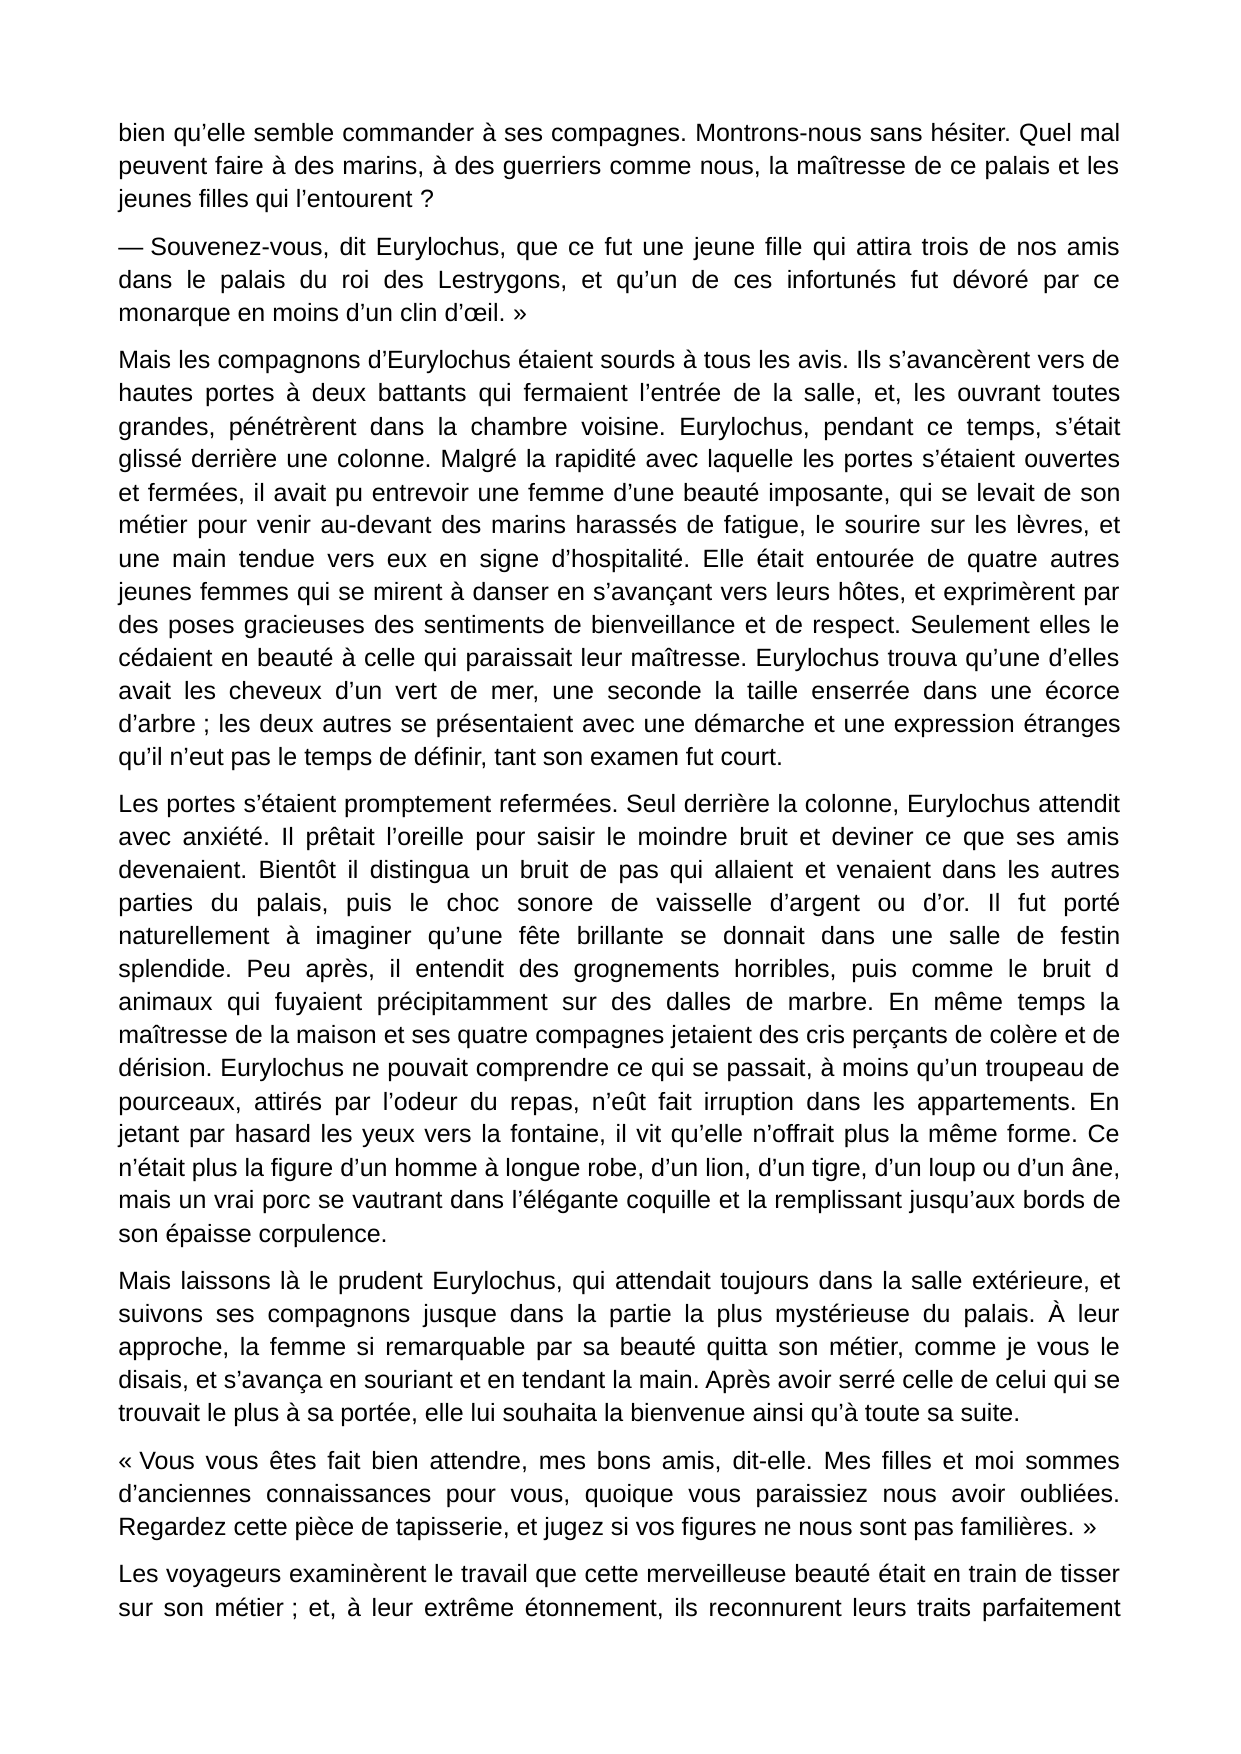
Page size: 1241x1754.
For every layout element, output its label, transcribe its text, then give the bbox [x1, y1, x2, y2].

text bien qu’elle semble commander à ses compagnes. Montrons-nous sans hésiter. Quel mal peuvent faire à des marins, à des guerriers comme nous, la maîtresse de ce palais et les jeunes filles qui l’entourent ? [118, 118, 1122, 213]
text Mais les compagnons d’Eurylochus étaient sourds à tous les avis. Ils s’avancèrent vers de hautes portes à deux battants qui fermaient l’entrée de la salle, et, les ouvrant toutes grandes, pénétrèrent dans la chambre voisine. Eurylochus, pendant ce temps, s’était glissé derrière une colonne. Malgré la rapidité avec laquelle les portes s’étaient ouvertes et fermées, il avait pu entrevoir une femme d’une beauté imposante, qui se levait de son métier pour venir au-devant des marins harassés de fatigue, le sourire sur les lèvres, et une main tendue vers eux en signe d’hospitalité. Elle était entourée de quatre autres jeunes femmes qui se mirent à danser en s’avançant vers leurs hôtes, et exprimèrent par des poses gracieuses des sentiments de bienveillance et de respect. Seulement elles le cédaient en beauté à celle qui paraissait leur maîtresse. Eurylochus trouva qu’une d’elles avait les cheveux d’un vert de mer, une seconde la taille enserrée dans une écorce d’arbre ; les deux autres se présentaient avec une démarche et une expression étranges qu’il n’eut pas le temps de définir, tant son examen fut court. [118, 345, 1122, 770]
text « Vous vous êtes fait bien attendre, mes bons amis, dit-elle. Mes filles et moi sommes d’anciennes connaissances pour vous, quoique vous paraissiez nous avoir oubliées. Regardez cette pièce de tapisserie, et jugez si vos figures ne nous sont pas familières. » [118, 1446, 1122, 1541]
text Les voyageurs examinèrent le travail que cette merveilleuse beauté était en train de tisser sur son métier ; et, à leur extrême étonnement, ils reconnurent leurs traits parfaitement [118, 1559, 1122, 1621]
text — Souvenez-vous, dit Eurylochus, que ce fut une jeune fille qui attira trois de nos amis dans le palais du roi des Lestrygons, et qu’un de ces infortunés fut dévoré par ce monarque en moins d’un clin d’œil. » [118, 232, 1122, 327]
text Mais laissons là le prudent Eurylochus, qui attendait toujours dans la salle extérieure, et suivons ses compagnons jusque dans la partie la plus mystérieuse du palais. À leur approche, la femme si remarquable par sa beauté quitta son métier, comme je vous le disais, et s’avança en souriant et en tendant la main. Après avoir serré celle de celui qui se trouvait le plus à sa portée, elle lui souhaita la bienvenue ainsi qu’à toute sa suite. [118, 1266, 1122, 1427]
text Les portes s’étaient promptement refermées. Seul derrière la colonne, Eurylochus attendit avec anxiété. Il prêtait l’oreille pour saisir le moindre bruit et deviner ce que ses amis devenaient. Bientôt il distingua un bruit de pas qui allaient et venaient dans les autres parties du palais, puis le choc sonore de vaisselle d’argent ou d’or. Il fut porté naturellement à imaginer qu’une fête brillante se donnait dans une salle de festin splendide. Peu après, il entendit des grognements horribles, puis comme le bruit d animaux qui fuyaient précipitamment sur des dalles de marbre. En même temps la maîtresse de la maison et ses quatre compagnes jetaient des cris perçants de colère et de dérision. Eurylochus ne pouvait comprendre ce qui se passait, à moins qu’un troupeau de pourceaux, attirés par l’odeur du repas, n’eût fait irruption dans les appartements. En jetant par hasard les yeux vers la fontaine, il vit qu’elle n’offrait plus la même forme. Ce n’était plus la figure d’un homme à longue robe, d’un lion, d’un tigre, d’un loup ou d’un âne, mais un vrai porc se vautrant dans l’élégante coquille et la remplissant jusqu’aux bords de son épaisse corpulence. [118, 789, 1122, 1247]
